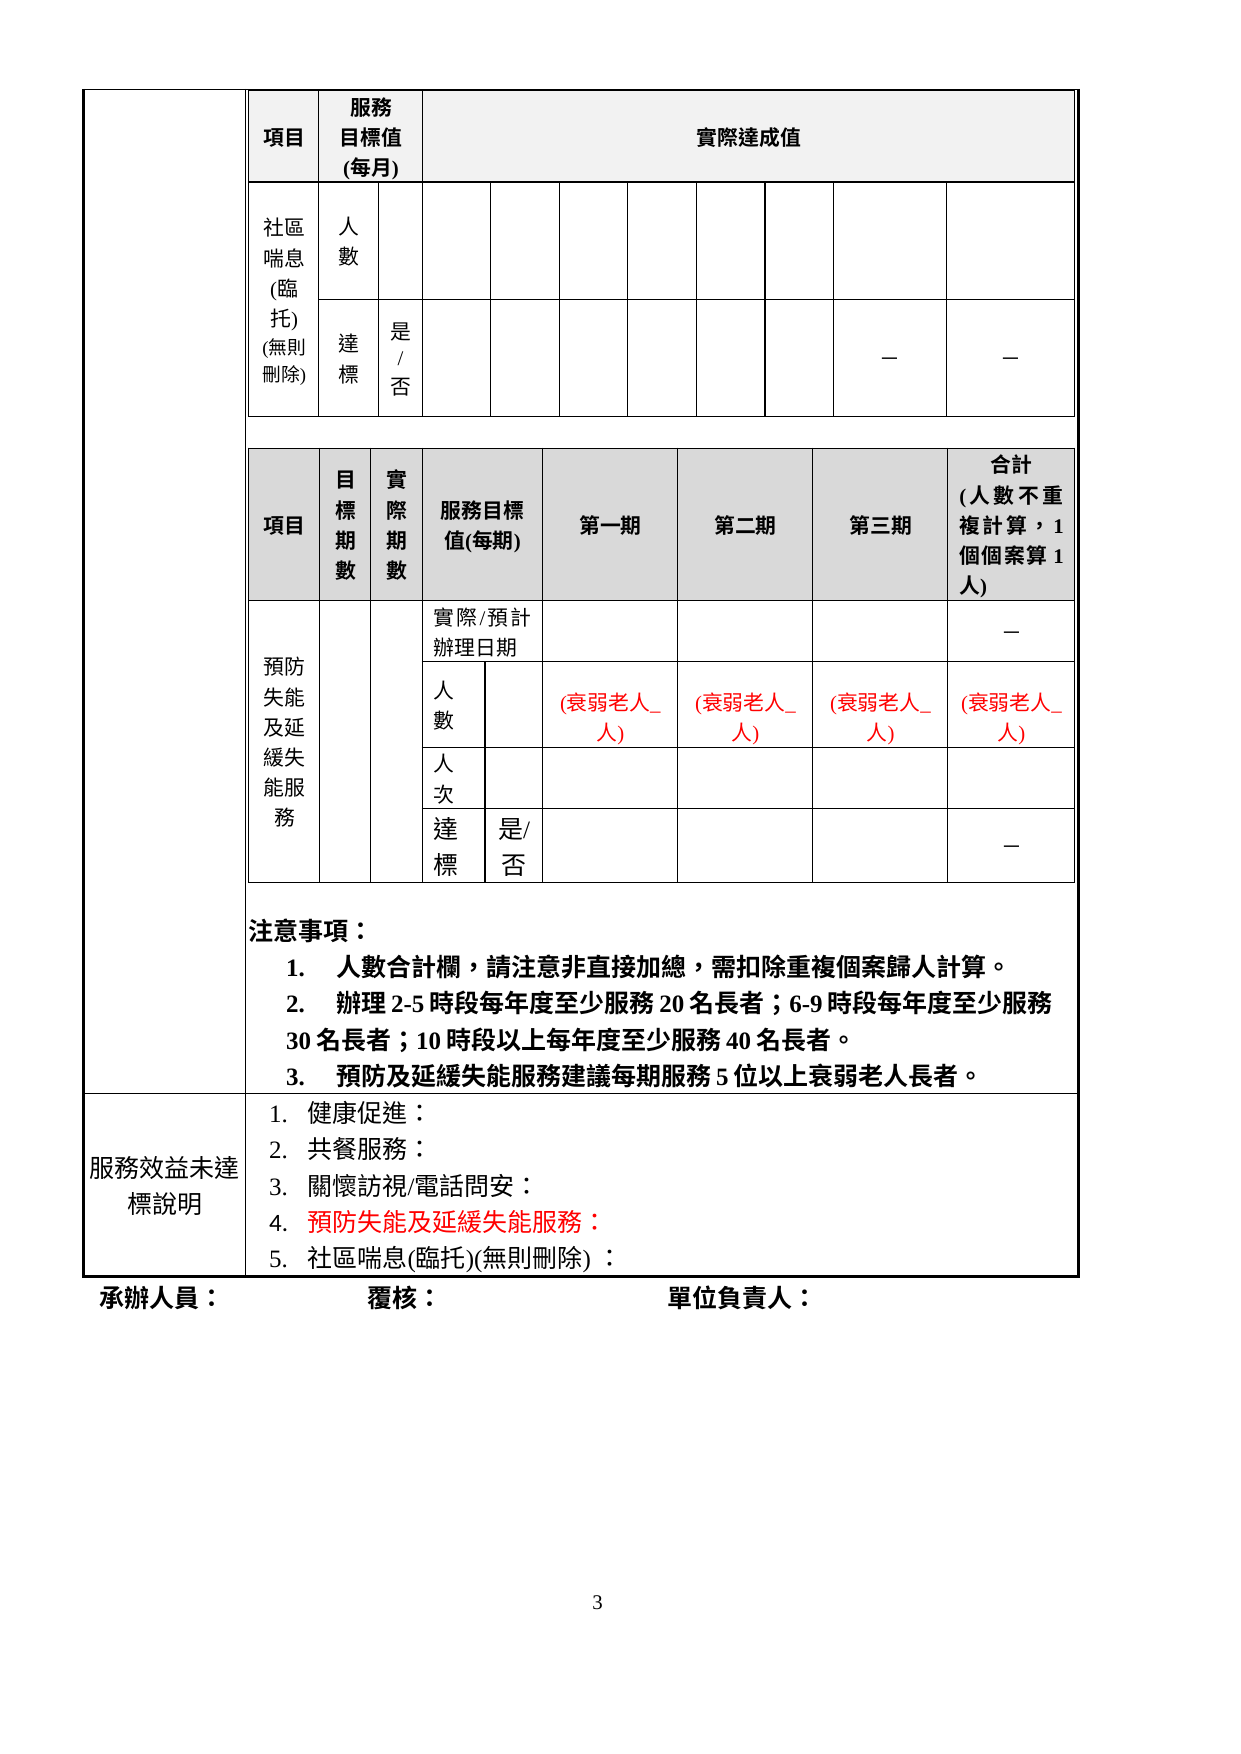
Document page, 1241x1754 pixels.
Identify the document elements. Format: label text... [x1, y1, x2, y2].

table_header 項目 [249, 449, 319, 600]
table_header 第二期 [678, 449, 812, 600]
table_header 服務目標值(每期) [423, 449, 542, 600]
table_cell [766, 183, 833, 299]
table_header 合計 (人數不重複計算，1個個案算1人) [948, 449, 1074, 600]
table_header 目標期數 [320, 449, 370, 600]
table_cell [948, 748, 1074, 808]
table_cell [678, 748, 812, 808]
table_cell (衰弱老人_人) [948, 662, 1074, 747]
table_cell [560, 300, 627, 416]
table_cell 人次 [423, 748, 484, 808]
table_cell [628, 300, 696, 416]
table_cell [543, 809, 677, 882]
table_header 第一期 [543, 449, 677, 600]
text 承辦人員： 覆核： 單位負責人： [99, 1278, 1095, 1314]
table_header 服務 目標值 (每月) [319, 91, 422, 181]
table_cell [678, 809, 812, 882]
table_cell 人數 [319, 183, 378, 299]
table_cell [813, 748, 947, 808]
table_cell － [948, 601, 1074, 661]
table_cell 社區喘息(臨托) (無則刪除) [249, 183, 318, 416]
table_cell 人數 [423, 662, 484, 747]
table_header 第三期 [813, 449, 947, 600]
table_cell 實際/預計辦理日期 [423, 601, 542, 661]
table_cell (衰弱老人_人) [543, 662, 677, 747]
table_cell [371, 601, 422, 882]
table_cell [947, 183, 1074, 299]
table_cell 服務效益未達標說明 [85, 1094, 245, 1275]
table_cell [491, 183, 559, 299]
table_cell [320, 601, 370, 882]
table_cell － [947, 300, 1074, 416]
table_cell 是/否 [379, 300, 422, 416]
table_cell [423, 183, 490, 299]
table_cell － [948, 809, 1074, 882]
table_cell [543, 601, 677, 661]
table_cell [697, 183, 764, 299]
table_cell [379, 183, 422, 299]
table_cell (衰弱老人_人) [813, 662, 947, 747]
table_header 實際達成值 [423, 91, 1074, 181]
table_cell 注意事項： 人數合計欄，請注意非直接加總，需扣除重複個案歸人計算。 辦理2-5時段每年度至少服務20名長者；6-9時段每年度至少服務30名長者；10時段以上每年度至少服務40名長者。 預防及延緩失能服務建議每期服務5位以上衰弱老人長者。 [246, 90, 1077, 1093]
table_cell [491, 300, 559, 416]
table_cell [628, 183, 696, 299]
table_cell 預防失能及延緩失能服務 [249, 601, 319, 882]
table_cell 達標 [319, 300, 378, 416]
table_cell [834, 183, 946, 299]
table_cell (衰弱老人_人) [678, 662, 812, 747]
table_cell [543, 748, 677, 808]
table_cell [766, 300, 833, 416]
table_cell 是/否 [486, 809, 542, 882]
table_cell 達標 [423, 809, 484, 882]
table_cell [697, 300, 764, 416]
table_cell 健康促進： 共餐服務： 關懷訪視/電話問安： 預防失能及延緩失能服務： 社區喘息(臨托)(無則刪除) ： [246, 1094, 1077, 1275]
table_cell [813, 809, 947, 882]
table_cell [486, 748, 542, 808]
table_cell [85, 90, 245, 1093]
table_cell [423, 300, 490, 416]
table_cell [813, 601, 947, 661]
table_header 實際期數 [371, 449, 422, 600]
table_cell [560, 183, 627, 299]
table_cell － [834, 300, 946, 416]
table_cell [486, 662, 542, 747]
table_cell [678, 601, 812, 661]
table_header 項目 [249, 91, 318, 181]
